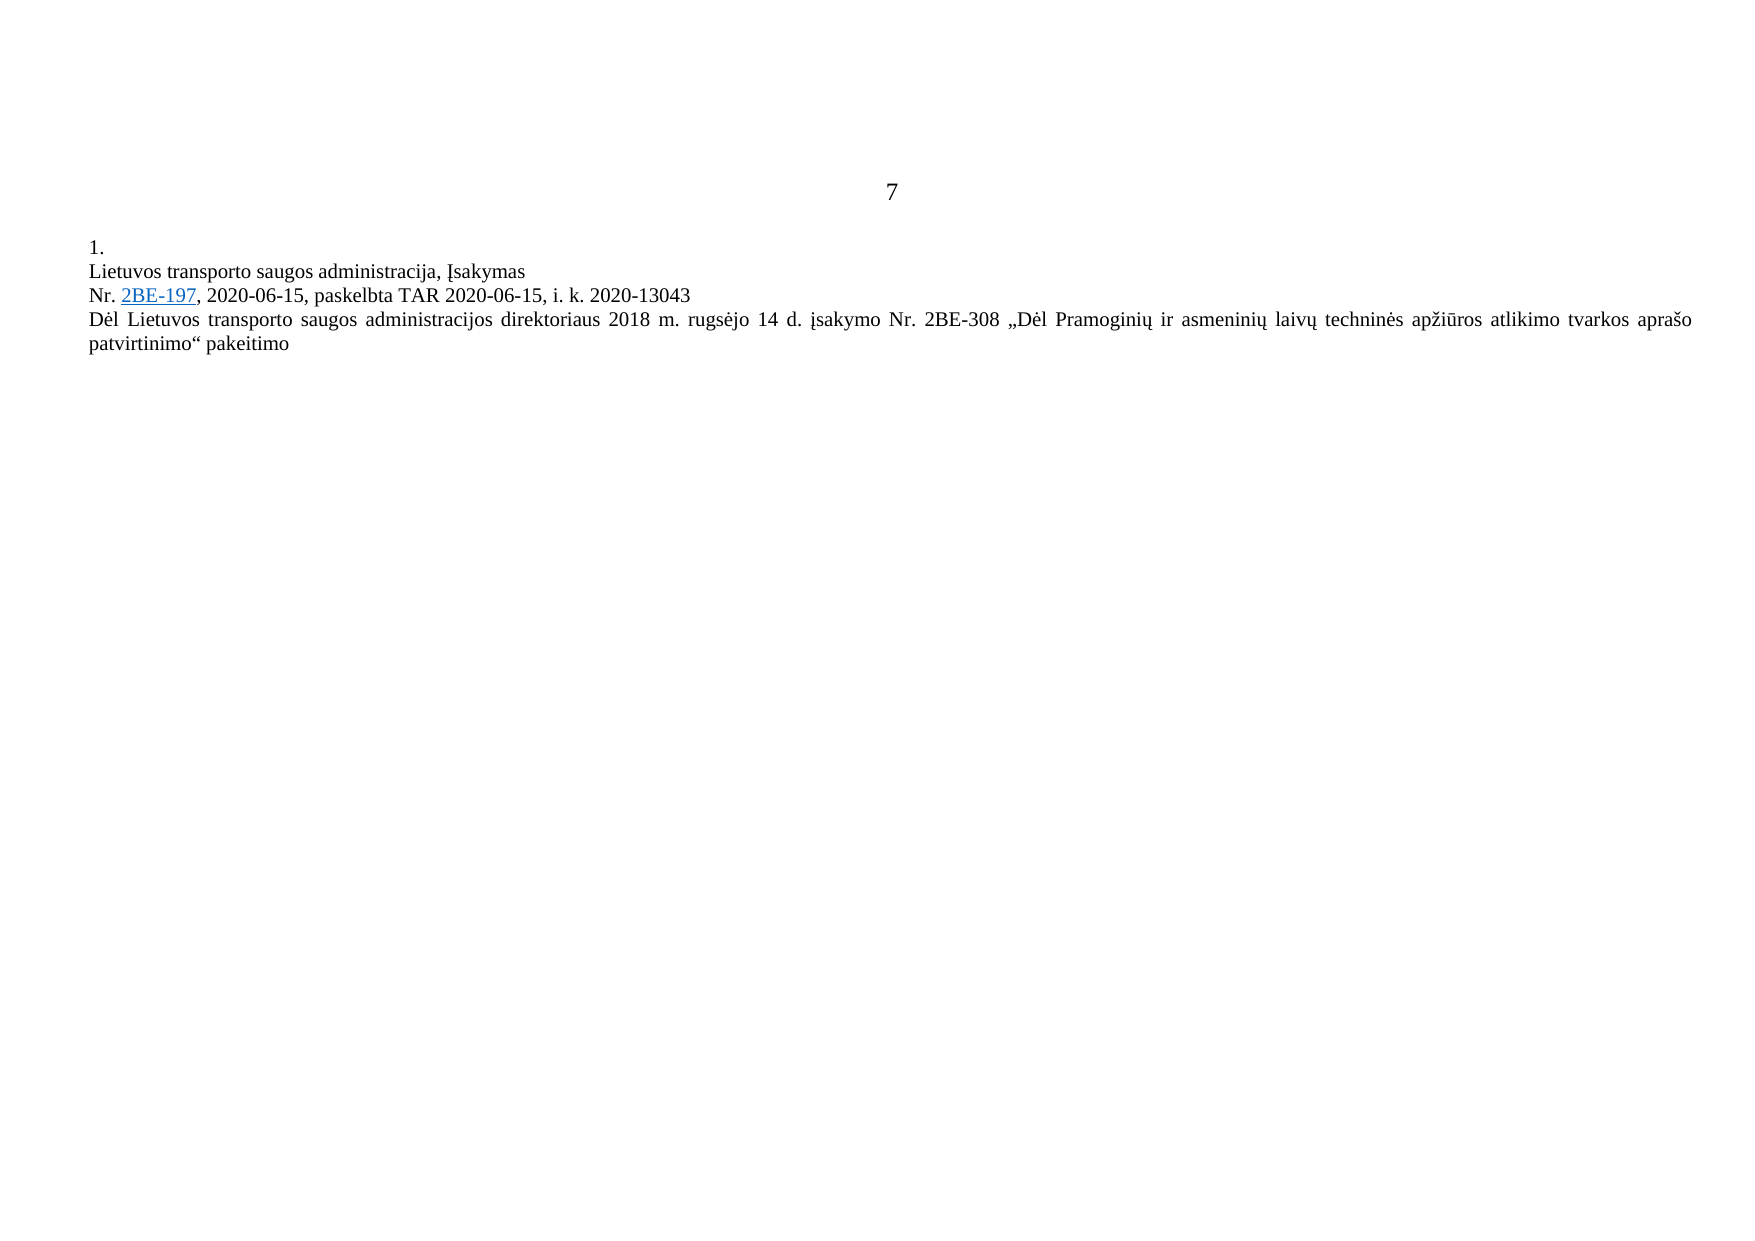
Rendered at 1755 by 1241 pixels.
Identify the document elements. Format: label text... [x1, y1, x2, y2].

text Lietuvos transporto saugos administracija, Įsakymas [89, 259, 1695, 283]
text Dėl Lietuvos transporto saugos administracijos direktoriaus 2018 m. rugsėjo 14 d. įsakymo Nr. 2BE-308 „Dėl Pramoginių ir asmeninių laivų techninės apžiūros atlikimo tvarkos aprašo patvirtinimo“ pakeitimo [89, 307, 1695, 355]
text 1. [89, 235, 1695, 259]
text Nr. 2BE-197, 2020-06-15, paskelbta TAR 2020-06-15, i. k. 2020-13043 [89, 283, 1695, 307]
